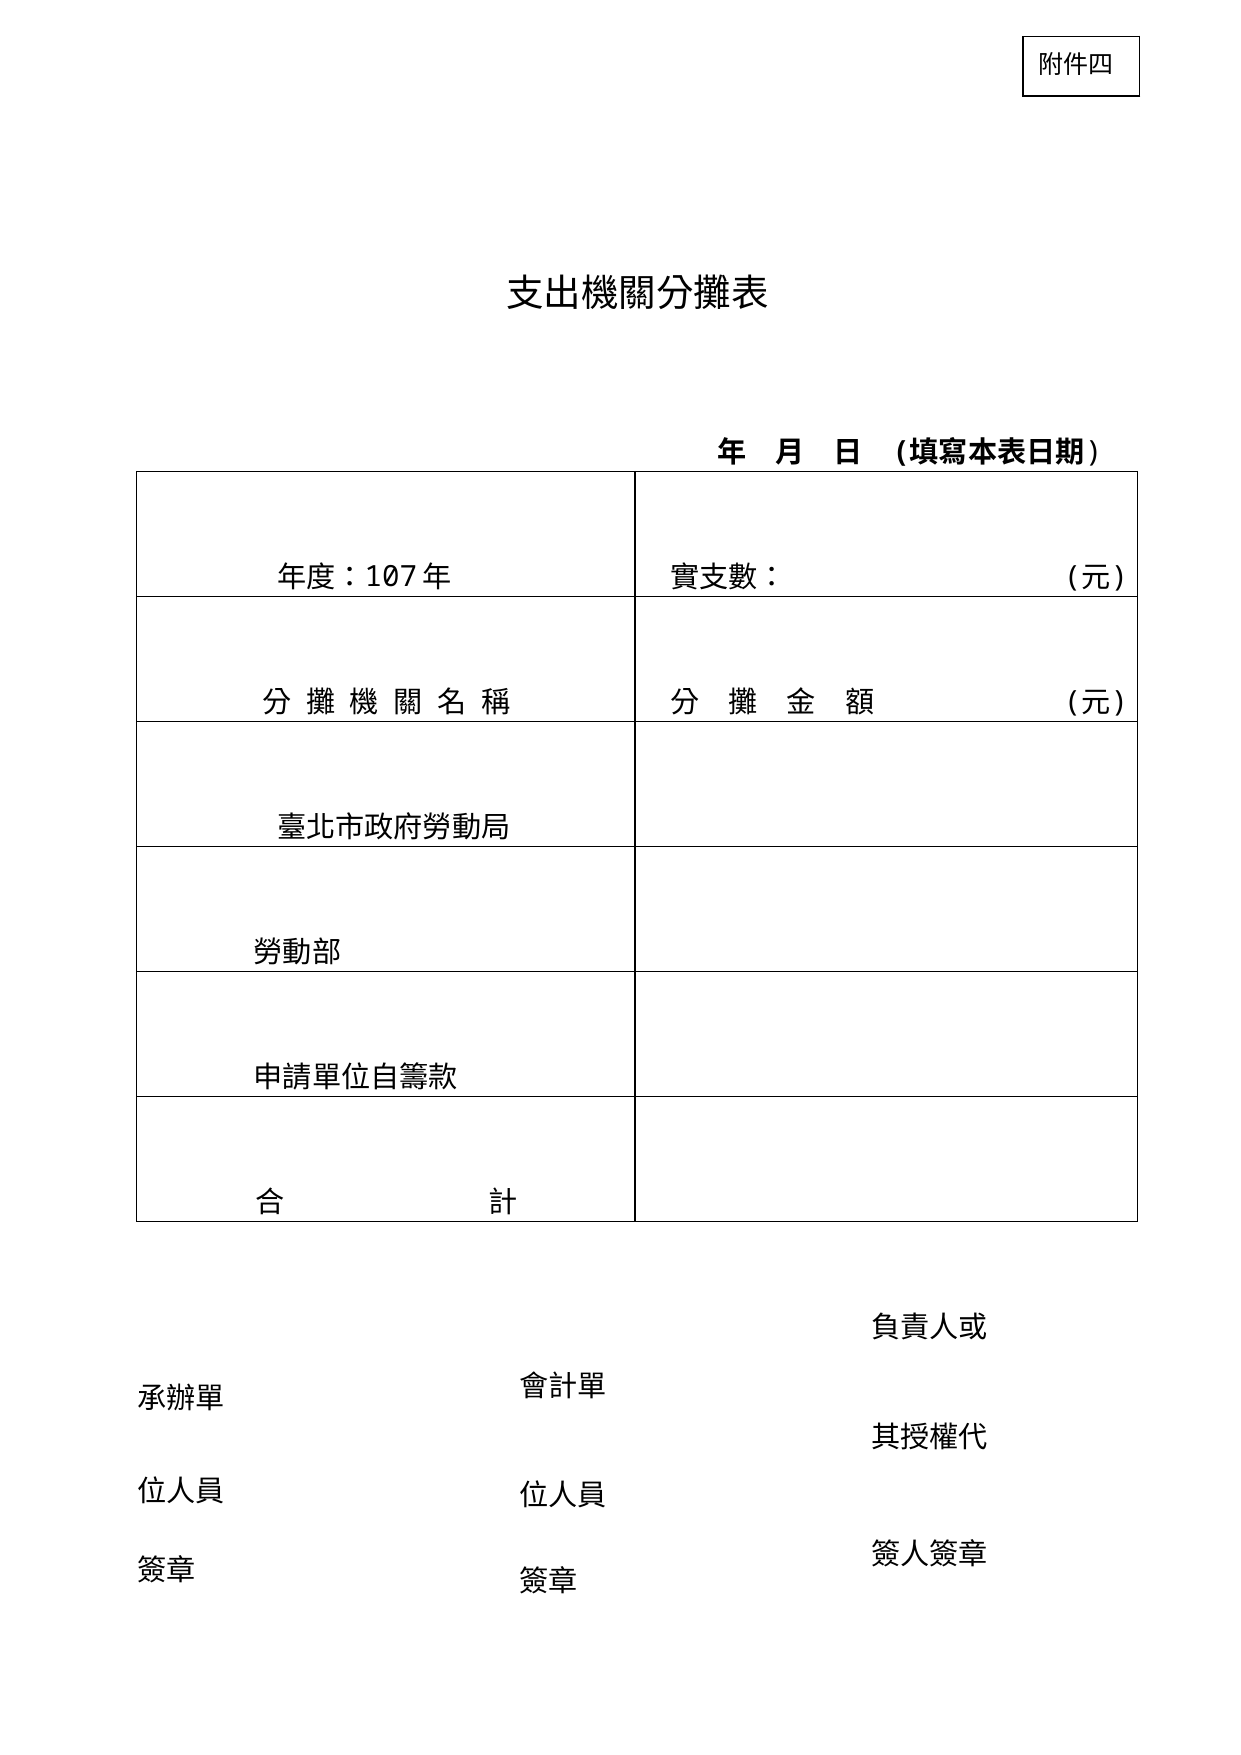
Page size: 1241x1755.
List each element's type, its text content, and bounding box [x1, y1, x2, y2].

table_cell 分 攤 金 額 (元) [636, 597, 1137, 721]
table_cell [636, 972, 1137, 1096]
table_cell 負責人或 其授權代 簽人簽章 [871, 1222, 1137, 1658]
table_cell [636, 847, 1137, 971]
text 附件四 [1039, 45, 1124, 81]
table_cell [680, 1222, 871, 1658]
table_cell 勞動部 [137, 847, 634, 971]
table_header 支出機關分攤表 年 月 日 (填寫本表日期) [137, 158, 1137, 471]
table_cell [636, 722, 1137, 846]
table_cell 臺北市政府勞動局 [137, 722, 634, 846]
table_cell 年度：107年 [137, 472, 634, 596]
table_cell 合 計 [137, 1097, 634, 1221]
table_cell 會計單 位人員 簽章 [512, 1222, 680, 1658]
table_cell [636, 1097, 1137, 1221]
table_cell 申請單位自籌款 [137, 972, 634, 1096]
table_cell 實支數： (元) [636, 472, 1137, 596]
table_cell 承辦單 位人員 簽章 [137, 1222, 324, 1658]
table_cell [324, 1222, 512, 1658]
table_cell 分 攤 機 關 名 稱 [137, 597, 634, 721]
